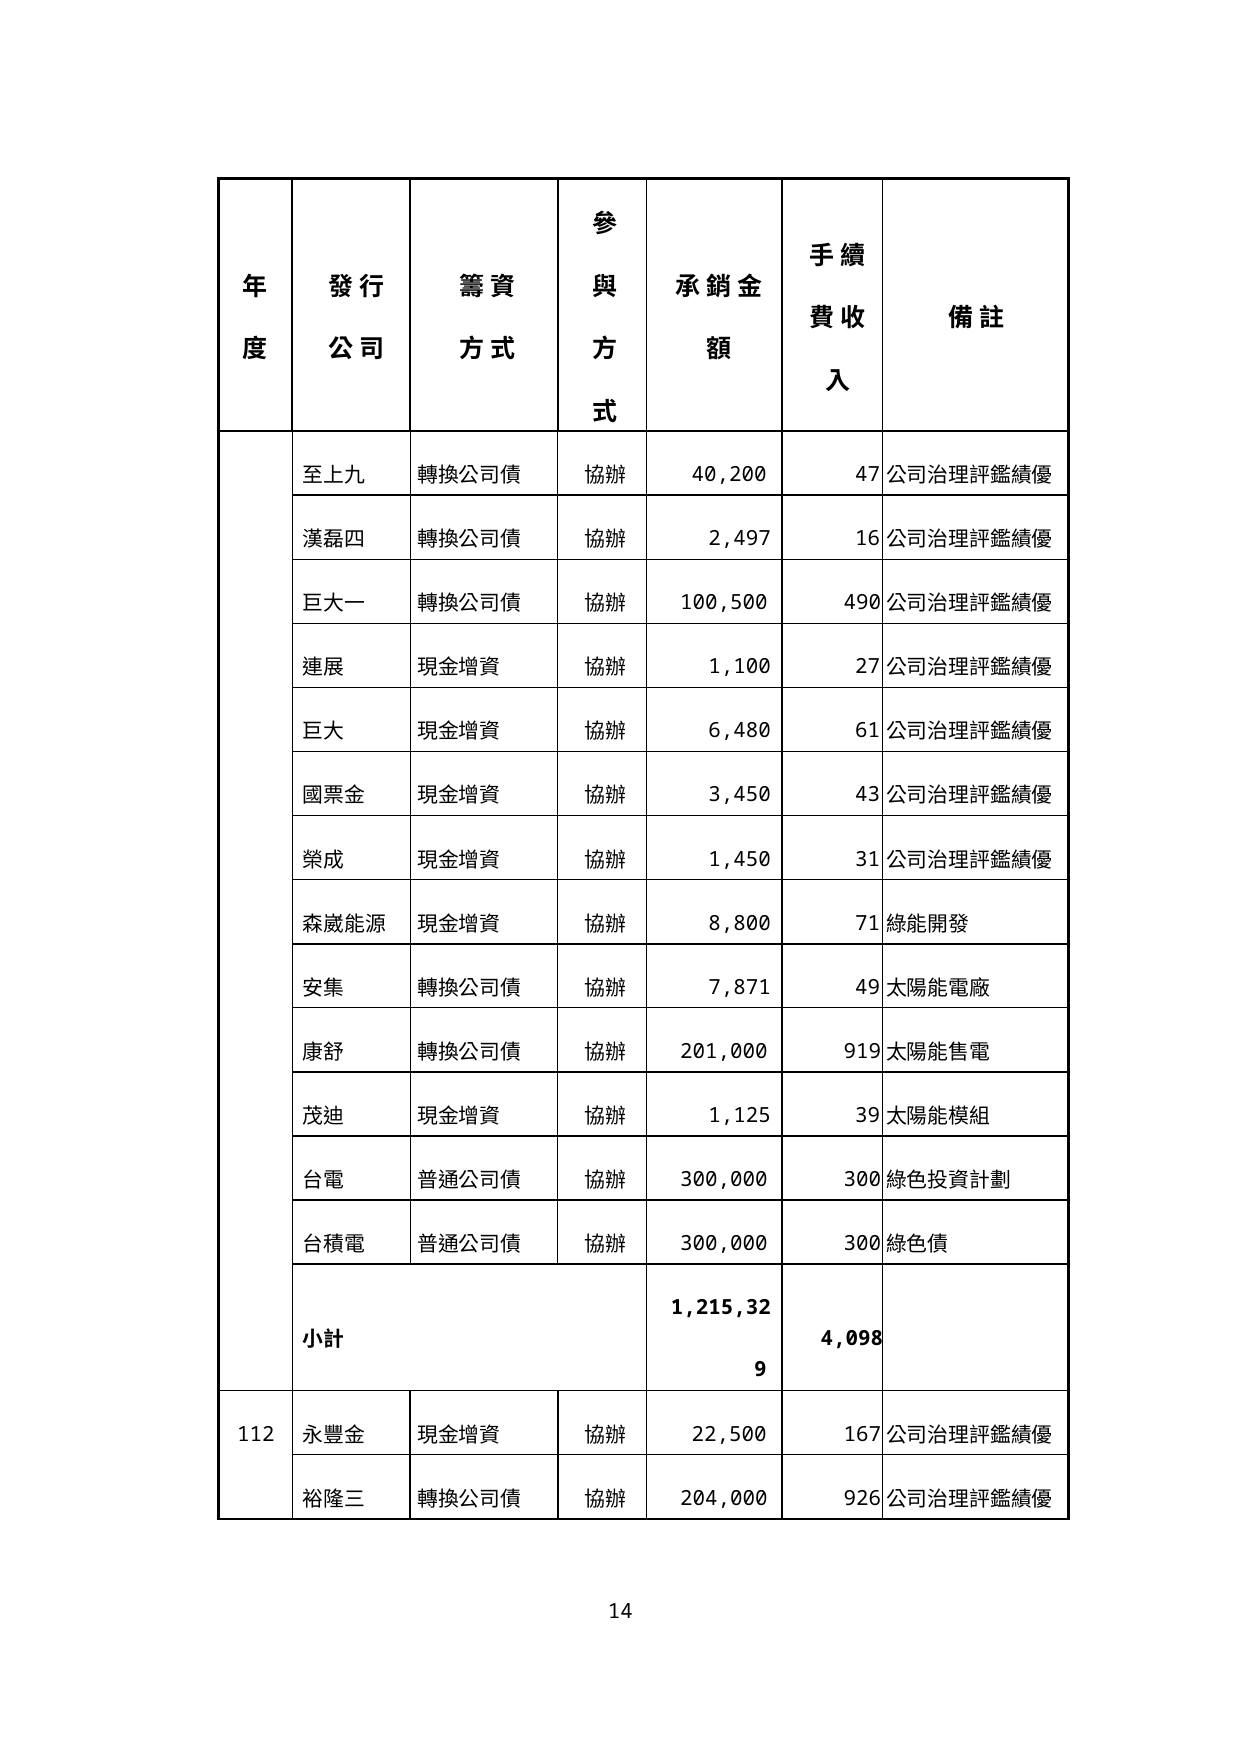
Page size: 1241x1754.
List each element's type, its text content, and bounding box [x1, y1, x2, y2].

table_cell [220, 432, 292, 1390]
table_cell 1,125 [647, 1073, 781, 1135]
table_cell 協辦 [558, 688, 646, 751]
table_cell 協辦 [558, 816, 646, 879]
table_cell 204,000 [647, 1455, 781, 1518]
table_cell 300 [783, 1201, 882, 1263]
table_cell 協辦 [558, 945, 646, 1007]
table_cell 926 [783, 1455, 882, 1518]
table_cell 裕隆三 [293, 1455, 409, 1518]
table_cell 27 [783, 624, 882, 687]
table_cell 榮成 [293, 816, 410, 879]
table_cell 1,450 [647, 816, 781, 879]
table_cell 43 [783, 752, 882, 815]
table_cell 太陽能電廠 [883, 945, 1067, 1007]
table_cell 綠色投資計劃 [883, 1137, 1067, 1199]
table_cell 現金增資 [411, 816, 557, 879]
table_cell 919 [783, 1008, 882, 1071]
table_cell 永豐金 [293, 1391, 409, 1454]
table_header 參與方式 [559, 180, 646, 430]
table_cell 61 [783, 688, 882, 751]
table_cell 協辦 [559, 1455, 646, 1518]
table_cell 現金增資 [411, 688, 557, 751]
table_cell 22,500 [647, 1391, 781, 1454]
table_header 承銷金額 [647, 180, 781, 430]
table_cell 協辦 [558, 752, 646, 815]
table_cell 現金增資 [411, 752, 557, 815]
table_cell 台電 [293, 1137, 410, 1199]
table_cell 綠色債 [883, 1201, 1067, 1263]
table_cell 安集 [293, 945, 410, 1007]
table_cell 國票金 [293, 752, 410, 815]
table_cell 現金增資 [411, 1073, 557, 1135]
table_cell 協辦 [558, 1073, 646, 1135]
table_header 發行 公司 [293, 180, 409, 430]
table_cell 協辦 [558, 1008, 646, 1071]
table_cell 490 [783, 560, 882, 622]
table_cell 公司治理評鑑績優 [883, 1391, 1067, 1454]
table_cell 3,450 [647, 752, 781, 815]
table_cell 8,800 [647, 880, 781, 943]
table_header 手續費收入 [783, 180, 882, 430]
table_cell 協辦 [558, 624, 646, 687]
table_cell 巨大 [293, 688, 410, 751]
table_cell 71 [783, 880, 882, 943]
table_cell 167 [783, 1391, 882, 1454]
table_cell 現金增資 [411, 880, 557, 943]
table_cell 至上九 [293, 432, 410, 494]
table_cell 公司治理評鑑績優 [883, 1455, 1067, 1518]
table_cell 47 [783, 432, 882, 494]
table_cell 轉換公司債 [411, 560, 557, 622]
table_cell 太陽能模組 [883, 1073, 1067, 1135]
table_cell 100,500 [647, 560, 781, 622]
table_cell 轉換公司債 [411, 1455, 557, 1518]
table_cell 台積電 [293, 1201, 410, 1263]
table_cell 1,100 [647, 624, 781, 687]
table_cell 40,200 [647, 432, 781, 494]
table_cell 協辦 [558, 880, 646, 943]
table_cell 公司治理評鑑績優 [883, 560, 1067, 622]
table_cell [883, 1265, 1067, 1390]
table_cell 公司治理評鑑績優 [883, 752, 1067, 815]
table_header 備註 [883, 180, 1067, 430]
table_cell 49 [783, 945, 882, 1007]
table_cell 轉換公司債 [411, 432, 557, 494]
table_cell 7,871 [647, 945, 781, 1007]
table_cell 201,000 [647, 1008, 781, 1071]
table_cell 協辦 [558, 560, 646, 622]
table_cell 協辦 [558, 1201, 646, 1263]
table_cell 綠能開發 [883, 880, 1067, 943]
table_cell 轉換公司債 [411, 945, 557, 1007]
table_cell 轉換公司債 [411, 496, 557, 558]
table_cell 6,480 [647, 688, 781, 751]
table_cell 300,000 [647, 1137, 781, 1199]
table_cell 300 [783, 1137, 882, 1199]
table_cell 現金增資 [411, 624, 557, 687]
table_cell 小計 [293, 1265, 646, 1390]
table_cell 巨大一 [293, 560, 410, 622]
table_cell 112 [220, 1391, 292, 1518]
table_cell 轉換公司債 [411, 1008, 557, 1071]
table_cell 公司治理評鑑績優 [883, 816, 1067, 879]
table_cell 公司治理評鑑績優 [883, 432, 1067, 494]
table_cell 普通公司債 [411, 1137, 557, 1199]
table_header 籌資 方式 [411, 180, 557, 430]
table_cell 連展 [293, 624, 410, 687]
table_cell 16 [783, 496, 882, 558]
table_cell 漢磊四 [293, 496, 410, 558]
table_cell 4,098 [783, 1265, 882, 1390]
table_cell 300,000 [647, 1201, 781, 1263]
table_cell 茂迪 [293, 1073, 410, 1135]
table_cell 普通公司債 [411, 1201, 557, 1263]
table_cell 31 [783, 816, 882, 879]
table_cell 協辦 [559, 1391, 646, 1454]
table_cell 協辦 [558, 1137, 646, 1199]
table_cell 39 [783, 1073, 882, 1135]
table_header 年度 [220, 180, 291, 430]
table_cell 協辦 [558, 496, 646, 558]
table_cell 協辦 [558, 432, 646, 494]
table_cell 森崴能源 [293, 880, 410, 943]
table_cell 公司治理評鑑績優 [883, 624, 1067, 687]
table_cell 1,215,329 [647, 1265, 781, 1390]
table_cell 2,497 [647, 496, 781, 558]
table_cell 公司治理評鑑績優 [883, 496, 1067, 558]
table_cell 太陽能售電 [883, 1008, 1067, 1071]
table_cell 現金增資 [411, 1391, 557, 1454]
table_cell 公司治理評鑑績優 [883, 688, 1067, 751]
table_cell 康舒 [293, 1008, 410, 1071]
